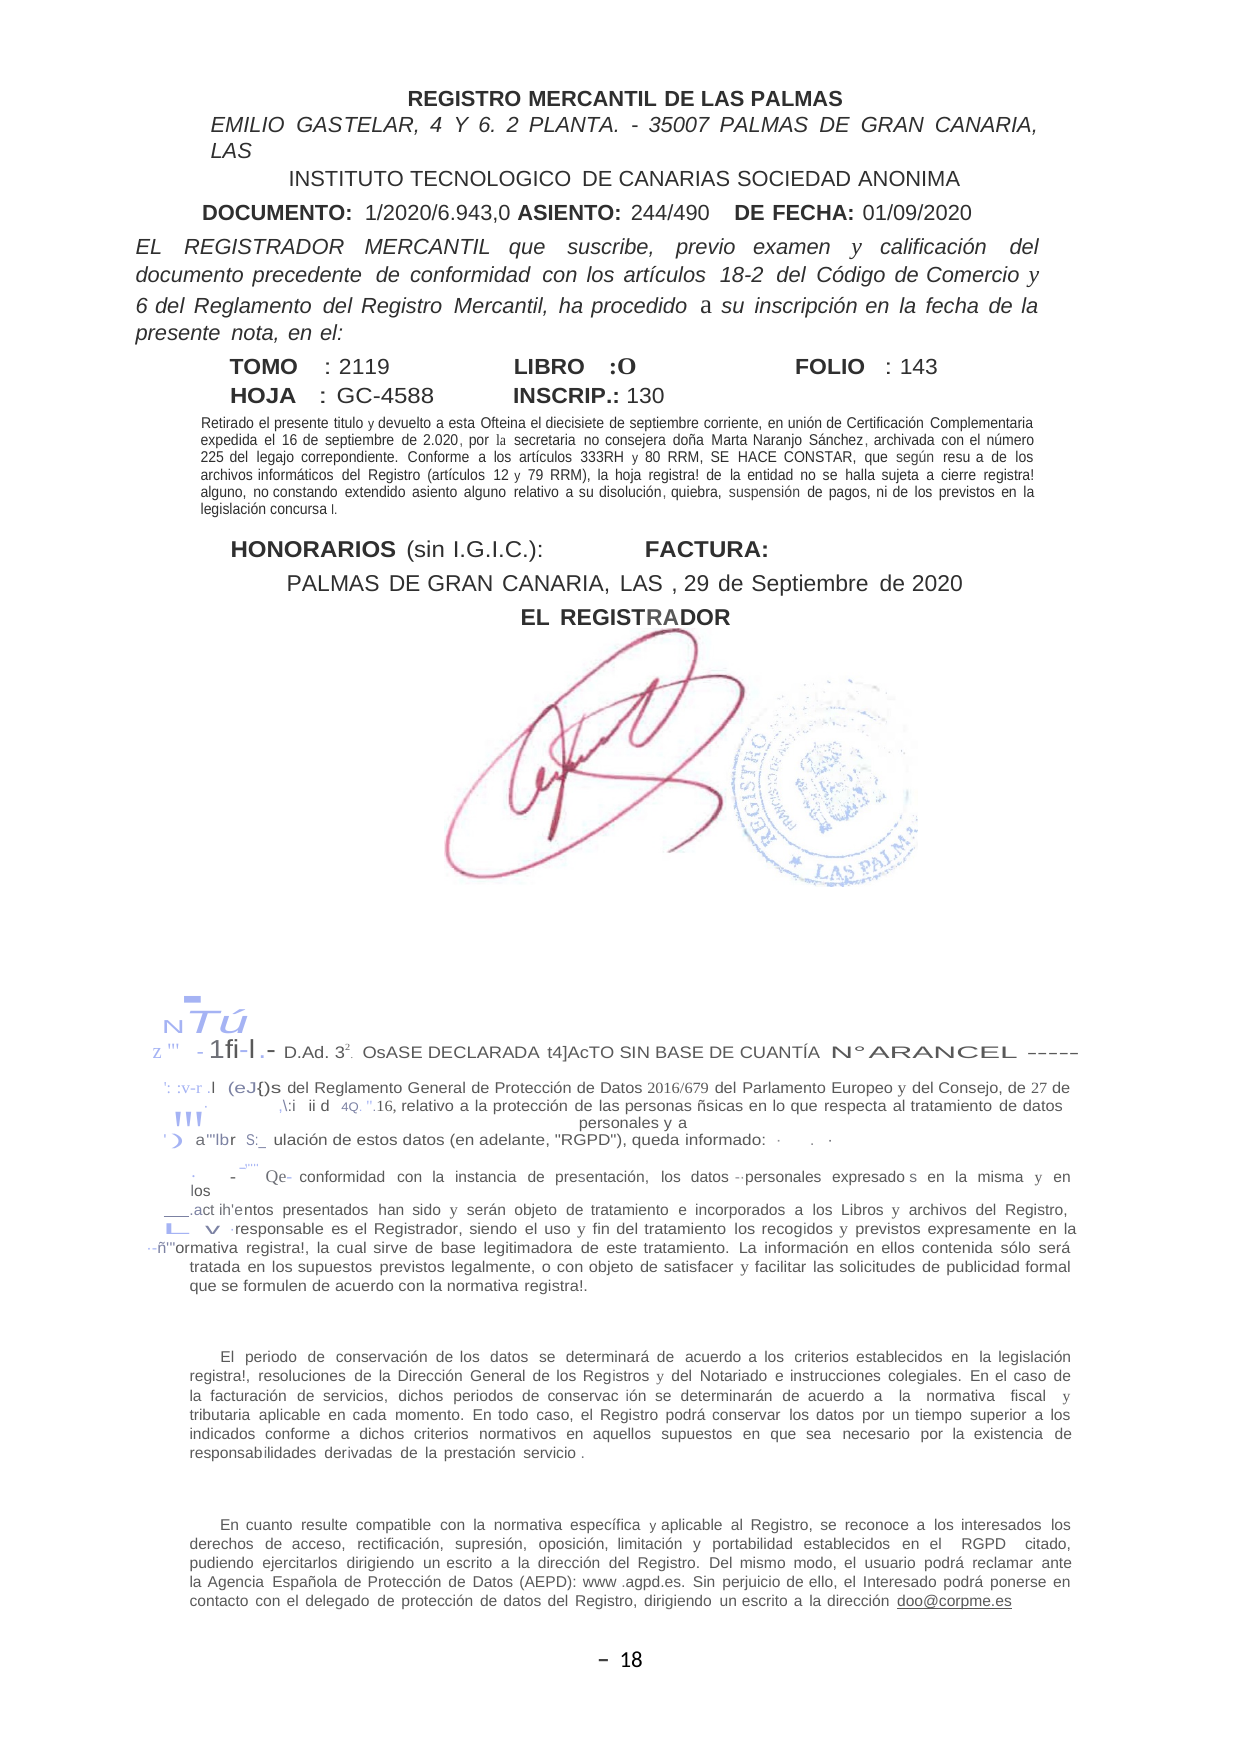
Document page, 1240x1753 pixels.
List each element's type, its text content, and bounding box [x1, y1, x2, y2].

text TOMO : 2119 LIBRO :O FOLIO : 143 [229, 352, 1083, 379]
text INSTITUTO TECNOLOGICO DE CANARIAS SOCIEDAD ANONIMA [178, 166, 1070, 191]
text HOJA : GC-4588 INSCRIP.: 130 [230, 383, 1083, 408]
text L v ·responsable es el Registrador, siendo el uso y fin del tratamiento los recogidos y previstos expresamente en la [162, 1219, 1083, 1238]
list "' [172, 1104, 205, 1165]
text z "' - 1fi-l.- D.Ad. 32. OsASE DECLARADA t4]AcTO SIN BASE DE CUANTÍA N°ARANCEL ----- [148, 1041, 1083, 1063]
text Retirado el presente titulo y devuelto a esta Ofteina el diecisiete de septiembre corriente, en unión de Certificación Complementaria expedida el 16 de septiembre de 2.020, por la secretaria no consejera doña Marta Naranjo Sánchez, archivada con el número 225 del legajo correpondiente. Conforme a los artículos 333RH y 80 RRM, SE HACE CONSTAR, que según resu a de los archivos informáticos del Registro (artículos 12 y 79 RRM), la hoja registra! de la entidad no se halla sujeta a cierre registra! alguno, no constando extendido asiento alguno relativo a su disolución, quiebra, suspensión de pagos, ni de los previstos en la legislación concursa l. [200, 415, 1034, 518]
text REGISTRO MERCANTIL DE LAS PALMAS [180, 85, 1070, 111]
text ' ) a"'lbr S:_ ulación de estos datos (en adelante, "RGPD"), queda informado: · . · [205, 1132, 1083, 1149]
text EMILIO GASTELAR, 4 Y 6. 2 PLANTA. - 35007 PALMAS DE GRAN CANARIA, LAS [210, 112, 1039, 163]
text En cuanto resulte compatible con la normativa específica y aplicable al Registro, se reconoce a los interesados los derechos de acceso, rectificación, supresión, oposición, limitación y portabilidad establecidos en el RGPD citado, pudiendo ejercitarlos dirigiendo un escrito a la dirección del Registro. Del mismo modo, el usuario podrá reclamar ante la Agencia Española de Protección de Datos (AEPD): www .agpd.es. Sin perjuicio de ello, el Interesado podrá ponerse en contacto con el delegado de protección de datos del Registro, dirigiendo un escrito a la dirección doo@corpme.es [189, 1516, 1072, 1610]
list - Qe- conformidad con la instancia de presentación, los datos -·personales expresado s en la misma y en los [190, 1171, 1083, 1199]
text - [181, 954, 205, 1040]
text EL REGISTRADOR [167, 604, 1083, 630]
text ': :v-r .l (eJ{)s del Reglamento General de Protección de Datos 2016/679 del Parlamento Europeo y del Consejo, de 27 de [164, 1078, 1070, 1097]
subtitle _,.... [239, 1150, 1083, 1171]
list ,\:i ii d 4Q. ".16, relativo a la protección de las personas ñsicas en lo que respecta al tratamiento de datos personales y a [182, 1097, 1083, 1132]
text ·-ñ'"ormativa registra!, la cual sirve de base legitimadora de este tratamiento. La información en ellos contenida sólo será tratada en los supuestos previstos legalmente, o con objeto de satisfacer y facilitar las solicitudes de publicidad formal que se formulen de acuerdo con la normativa registra!. [146, 1239, 1070, 1294]
text El periodo de conservación de los datos se determinará de acuerdo a los criterios establecidos en la legislación registra!, resoluciones de la Dirección General de los Registros y del Notariado e instrucciones colegiales. En el caso de la facturación de servicios, dichos periodos de conservac ión se determinarán de acuerdo a la normativa fiscal y tributaria aplicable en cada momento. En todo caso, el Registro podrá conservar los datos por un tiempo superior a los indicados conforme a dichos criterios normativos en aquellos supuestos en que sea necesario por la existencia de responsabilidades derivadas de la prestación servicio . [189, 1348, 1072, 1462]
text .act ih'entos presentados han sido y serán objeto de tratamiento e incorporados a los Libros y archivos del Registro, [163, 1200, 1083, 1219]
subtitle EL REGISTRADOR MERCANTIL que suscribe, previo examen y calificación del documento precedente de conformidad con los artículos 18-2 del Código de Comercio y 6 del Reglamento del Registro Mercantil, ha procedido a su inscripción en la fecha de la presente nota, en el: [135, 232, 1039, 346]
text DOCUMENTO: 1/2020/6.943,0 ASIENTO: 244/490 DE FECHA: 01/09/2020 [202, 200, 979, 225]
text NTú [162, 1007, 1083, 1041]
text HONORARIOS (sin I.G.I.C.): FACTURA: [230, 536, 1083, 562]
text PALMAS DE GRAN CANARIA, LAS , 29 de Septiembre de 2020 [166, 569, 1083, 596]
